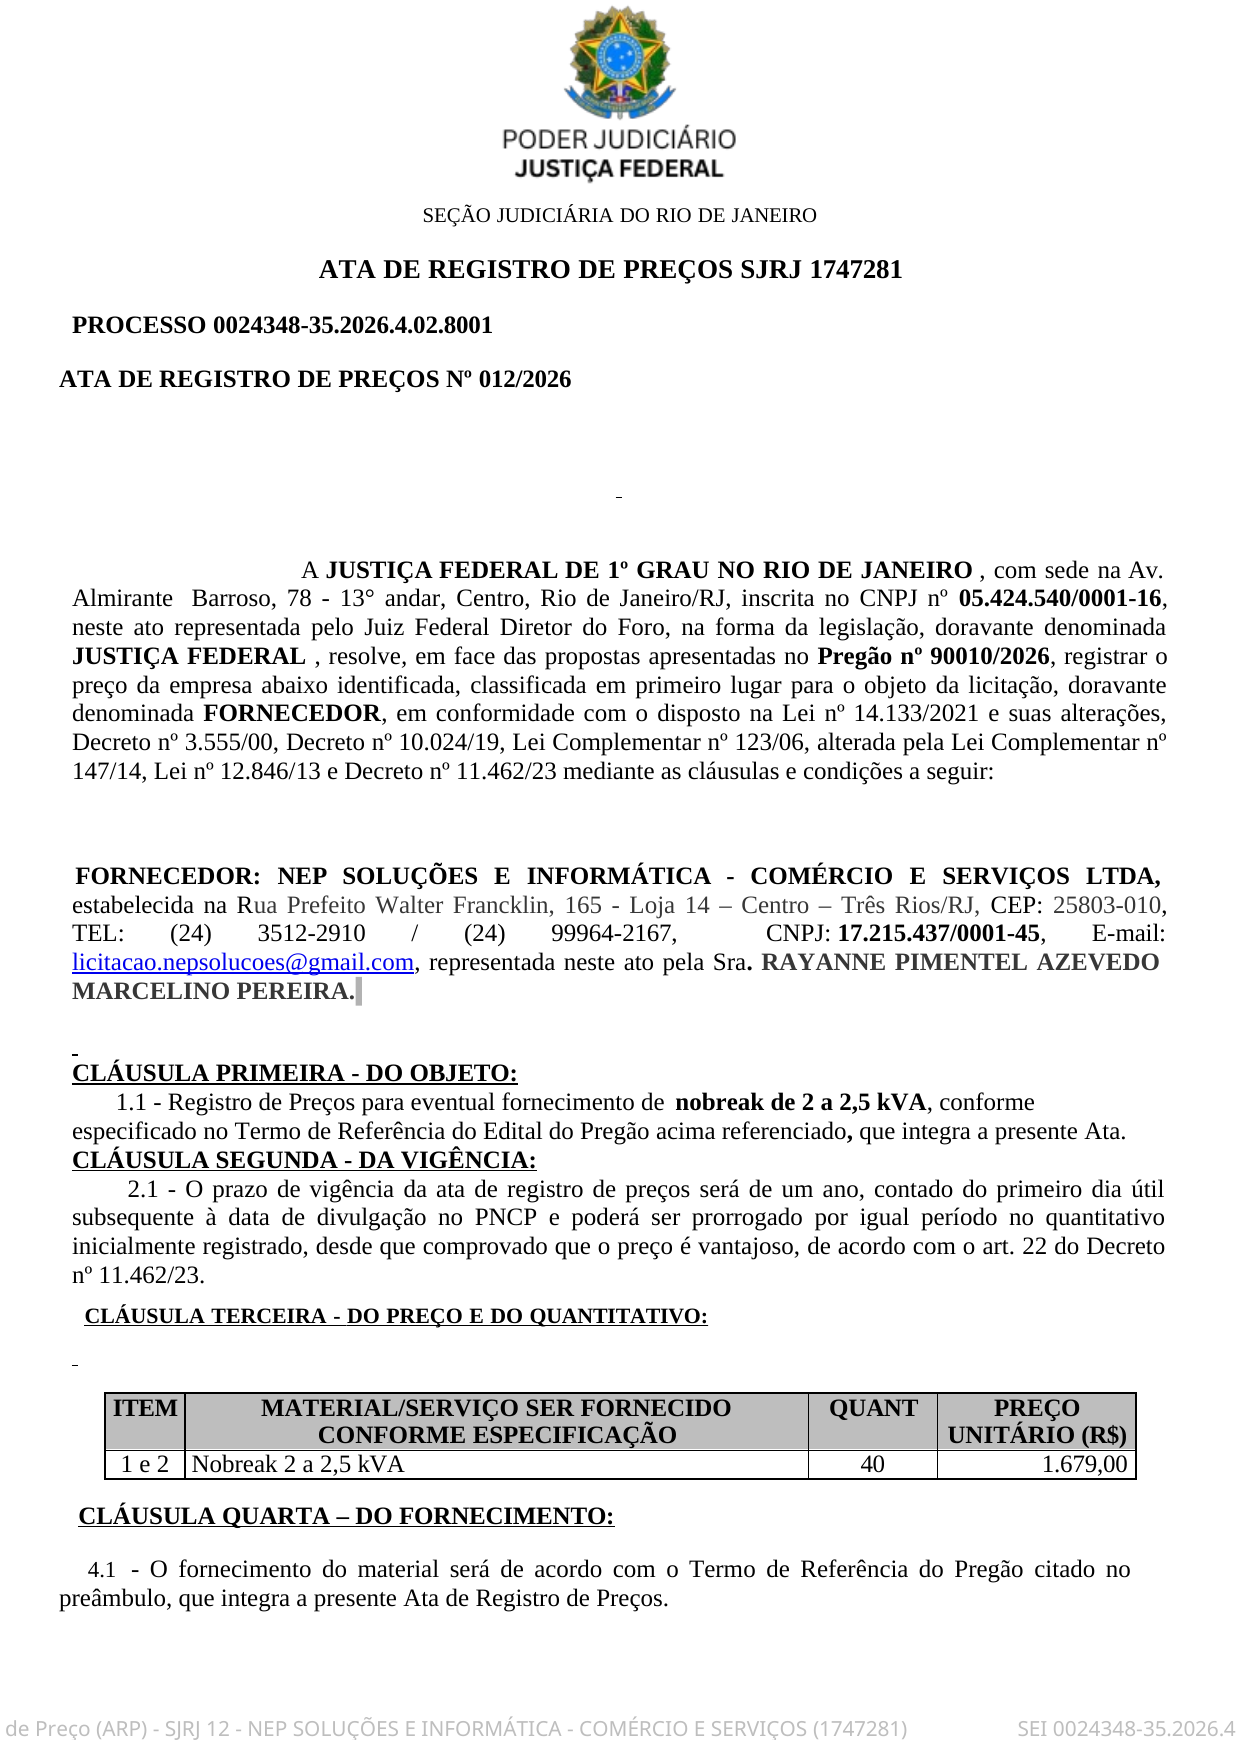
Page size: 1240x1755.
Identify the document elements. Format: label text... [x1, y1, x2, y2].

table_cell 1 e 2 [106, 1451, 184, 1478]
table_cell 1.679,00 [938, 1451, 1135, 1478]
table_cell Nobreak 2 a 2,5 kVA [186, 1451, 808, 1478]
subtitle ATA DE REGISTRO DE PREÇOS SJRJ 1747281 [59, 253, 1163, 285]
table_header QUANT [809, 1394, 937, 1449]
subtitle PROCESSO 0024348-35.2026.4.02.8001 [72, 311, 1181, 339]
table_header PREÇO UNITÁRIO (R$) [938, 1394, 1135, 1449]
subtitle CLÁUSULA PRIMEIRA - DO OBJETO: [72, 1058, 1181, 1087]
text SEÇÃO JUDICIÁRIA DO RIO DE JANEIRO [77, 203, 1163, 227]
text estabelecida na Rua Prefeito Walter Francklin, 165 - Loja 14 – Centro – Três Rios/RJ, CEP: 25803-010, TEL: (24) 3512-2910 / (24) 99964-2167, CNPJ: 17.215.437/0001-45, E-mail: [72, 890, 1167, 947]
text licitacao.nepsolucoes@gmail.com, representada neste ato pela Sra. RAYANNE PIMENTEL AZEVEDO MARCELINO PEREIRA. [72, 947, 1160, 1005]
subtitle FORNECEDOR: NEP SOLUÇÕES E INFORMÁTICA - COMÉRCIO E SERVIÇOS LTDA, [59, 861, 1161, 890]
subtitle ATA DE REGISTRO DE PREÇOS Nº 012/2026 [59, 364, 1181, 393]
subtitle CLÁUSULA QUARTA – DO FORNECIMENTO: [78, 1501, 1181, 1529]
table_header MATERIAL/SERVIÇO SER FORNECIDO CONFORME ESPECIFICAÇÃO [186, 1394, 808, 1449]
text Almirante Barroso, 78 - 13° andar, Centro, Rio de Janeiro/RJ, inscrita no CNPJ nº 05.424.540/0001-16, neste ato representada pelo Juiz Federal Diretor do Foro, na forma da legislação, doravante denominada JUSTIÇA FEDERAL , resolve, em face das propostas apresentadas no Pregão nº 90010/2026, registrar o preço da empresa abaixo identificada, classificada em primeiro lugar para o objeto da licitação, doravante denominada FORNECEDOR, em conformidade com o disposto na Lei nº 14.133/2021 e suas alterações, Decreto nº 3.555/00, Decreto nº 10.024/19, Lei Complementar nº 123/06, alterada pela Lei Complementar nº 147/14, Lei nº 12.846/13 e Decreto nº 11.462/23 mediante as cláusulas e condições a seguir: [72, 583, 1168, 785]
text 2.1 - O prazo de vigência da ata de registro de preços será de um ano, contado do primeiro dia útil subsequente à data de divulgação no PNCP e poderá ser prorrogado por igual período no quantitativo inicialmente registrado, desde que comprovado que o preço é vantajoso, de acordo com o art. 22 do Decreto nº 11.462/23. [72, 1174, 1167, 1289]
table_cell 40 [809, 1451, 937, 1478]
table_header ITEM [106, 1394, 184, 1449]
text CLÁUSULA TERCEIRA - DO PREÇO E DO QUANTITATIVO: [84, 1303, 1181, 1328]
text 1.1 - Registro de Preços para eventual fornecimento de nobreak de 2 a 2,5 kVA, conforme especificado no Termo de Referência do Edital do Pregão acima referenciado, que integra a presente Ata. CLÁUSULA SEGUNDA - DA VIGÊNCIA: [72, 1087, 1158, 1174]
text A JUSTIÇA FEDERAL DE 1º GRAU NO RIO DE JANEIRO , com sede na Av. [59, 555, 1164, 583]
list - O fornecimento do material será de acordo com o Termo de Referência do Pregão citado no preâmbulo, que integra a presente Ata de Registro de Preços. [59, 1554, 1166, 1612]
